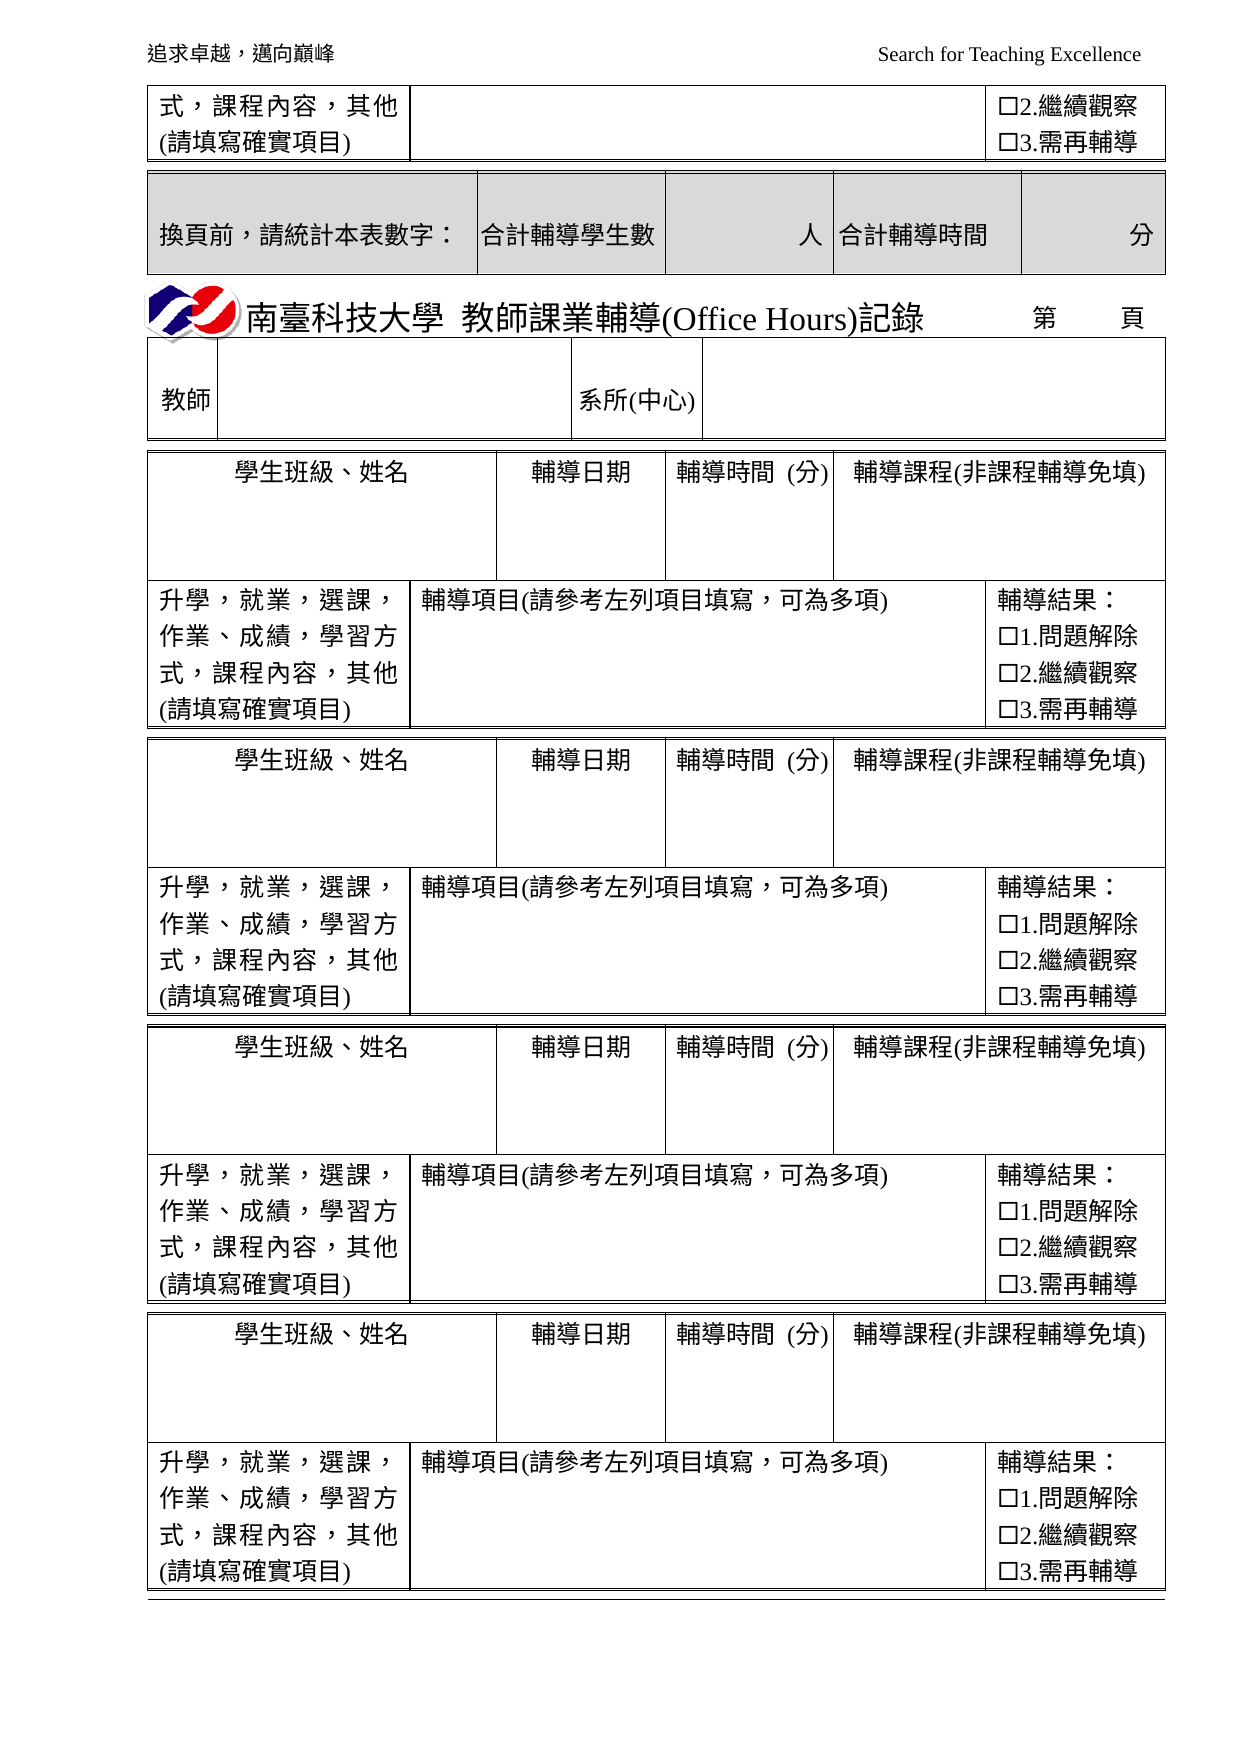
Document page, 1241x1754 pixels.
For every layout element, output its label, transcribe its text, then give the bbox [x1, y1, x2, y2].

table_cell 升學，就業，選課，作業、成績，學習方式，課程內容，其他(請填寫確實項目) [148, 1443, 409, 1588]
table_cell 輔導課程(非課程輔導免填) [834, 1028, 1165, 1154]
table_cell [148, 1304, 1165, 1312]
table_cell [148, 729, 1165, 737]
table_cell 輔導項目(請參考左列項目填寫，可為多項) [411, 868, 985, 1013]
table_cell 輔導時間 (分) [666, 740, 833, 867]
table_cell 輔導時間 (分) [666, 1028, 833, 1154]
table_cell 輔導時間 (分) [666, 1315, 833, 1442]
table_cell [148, 1016, 1165, 1024]
table_cell 升學，就業，選課，作業、成績，學習方式，課程內容，其他(請填寫確實項目) [148, 1155, 409, 1300]
table_cell 系所(中心) [572, 338, 702, 438]
table_cell [148, 1591, 1165, 1599]
table_cell 輔導課程(非課程輔導免填) [834, 1315, 1165, 1442]
table_cell 輔導結果： 1.問題解除 2.繼續觀察 3.需再輔導 [986, 1155, 1165, 1300]
table_cell 分 [1022, 174, 1165, 273]
table_cell 輔導日期 [497, 1028, 665, 1154]
table_cell 輔導日期 [497, 453, 665, 579]
table_cell 人 [666, 174, 833, 273]
table_cell 輔導日期 [497, 1315, 665, 1442]
table_cell 南臺科技大學 教師課業輔導(Office Hours)記錄 [246, 275, 1021, 337]
table_cell [218, 338, 571, 438]
table_cell 輔導日期 [497, 740, 665, 867]
table_cell 學生班級、姓名 [148, 740, 496, 867]
table_cell 第 頁 [1021, 275, 1165, 337]
table_cell 輔導項目(請參考左列項目填寫，可為多項) [411, 1155, 985, 1300]
table_cell 輔導項目(請參考左列項目填寫，可為多項) [411, 581, 985, 726]
table_cell 升學，就業，選課，作業、成績，學習方式，課程內容，其他(請填寫確實項目) [148, 581, 409, 726]
table_cell 學生班級、姓名 [148, 453, 496, 579]
table_cell [703, 338, 1165, 438]
table_cell 合計輔導時間 [834, 174, 1021, 273]
table_cell 2.繼續觀察 3.需再輔導 [986, 86, 1165, 159]
table_cell 學生班級、姓名 [148, 1315, 496, 1442]
table_cell 輔導結果： 1.問題解除 2.繼續觀察 3.需再輔導 [986, 581, 1165, 726]
table_cell 輔導時間 (分) [666, 453, 833, 579]
table_cell 輔導項目(請參考左列項目填寫，可為多項) [411, 1443, 985, 1588]
table_cell 教師 [148, 347, 217, 438]
table_cell 式，課程內容，其他(請填寫確實項目) [148, 86, 409, 159]
table_cell 輔導課程(非課程輔導免填) [834, 453, 1165, 579]
table_cell 輔導課程(非課程輔導免填) [834, 740, 1165, 867]
table_cell [148, 441, 1165, 449]
table_cell [411, 86, 985, 159]
table_cell 升學，就業，選課，作業、成績，學習方式，課程內容，其他(請填寫確實項目) [148, 868, 409, 1013]
table_cell 換頁前，請統計本表數字： [148, 174, 477, 273]
table_cell 合計輔導學生數 [478, 174, 665, 273]
table_cell 學生班級、姓名 [148, 1028, 496, 1154]
table_cell [148, 162, 1165, 170]
table_cell 輔導結果： 1.問題解除 2.繼續觀察 3.需再輔導 [986, 1443, 1165, 1588]
table_cell 輔導結果： 1.問題解除 2.繼續觀察 3.需再輔導 [986, 868, 1165, 1013]
